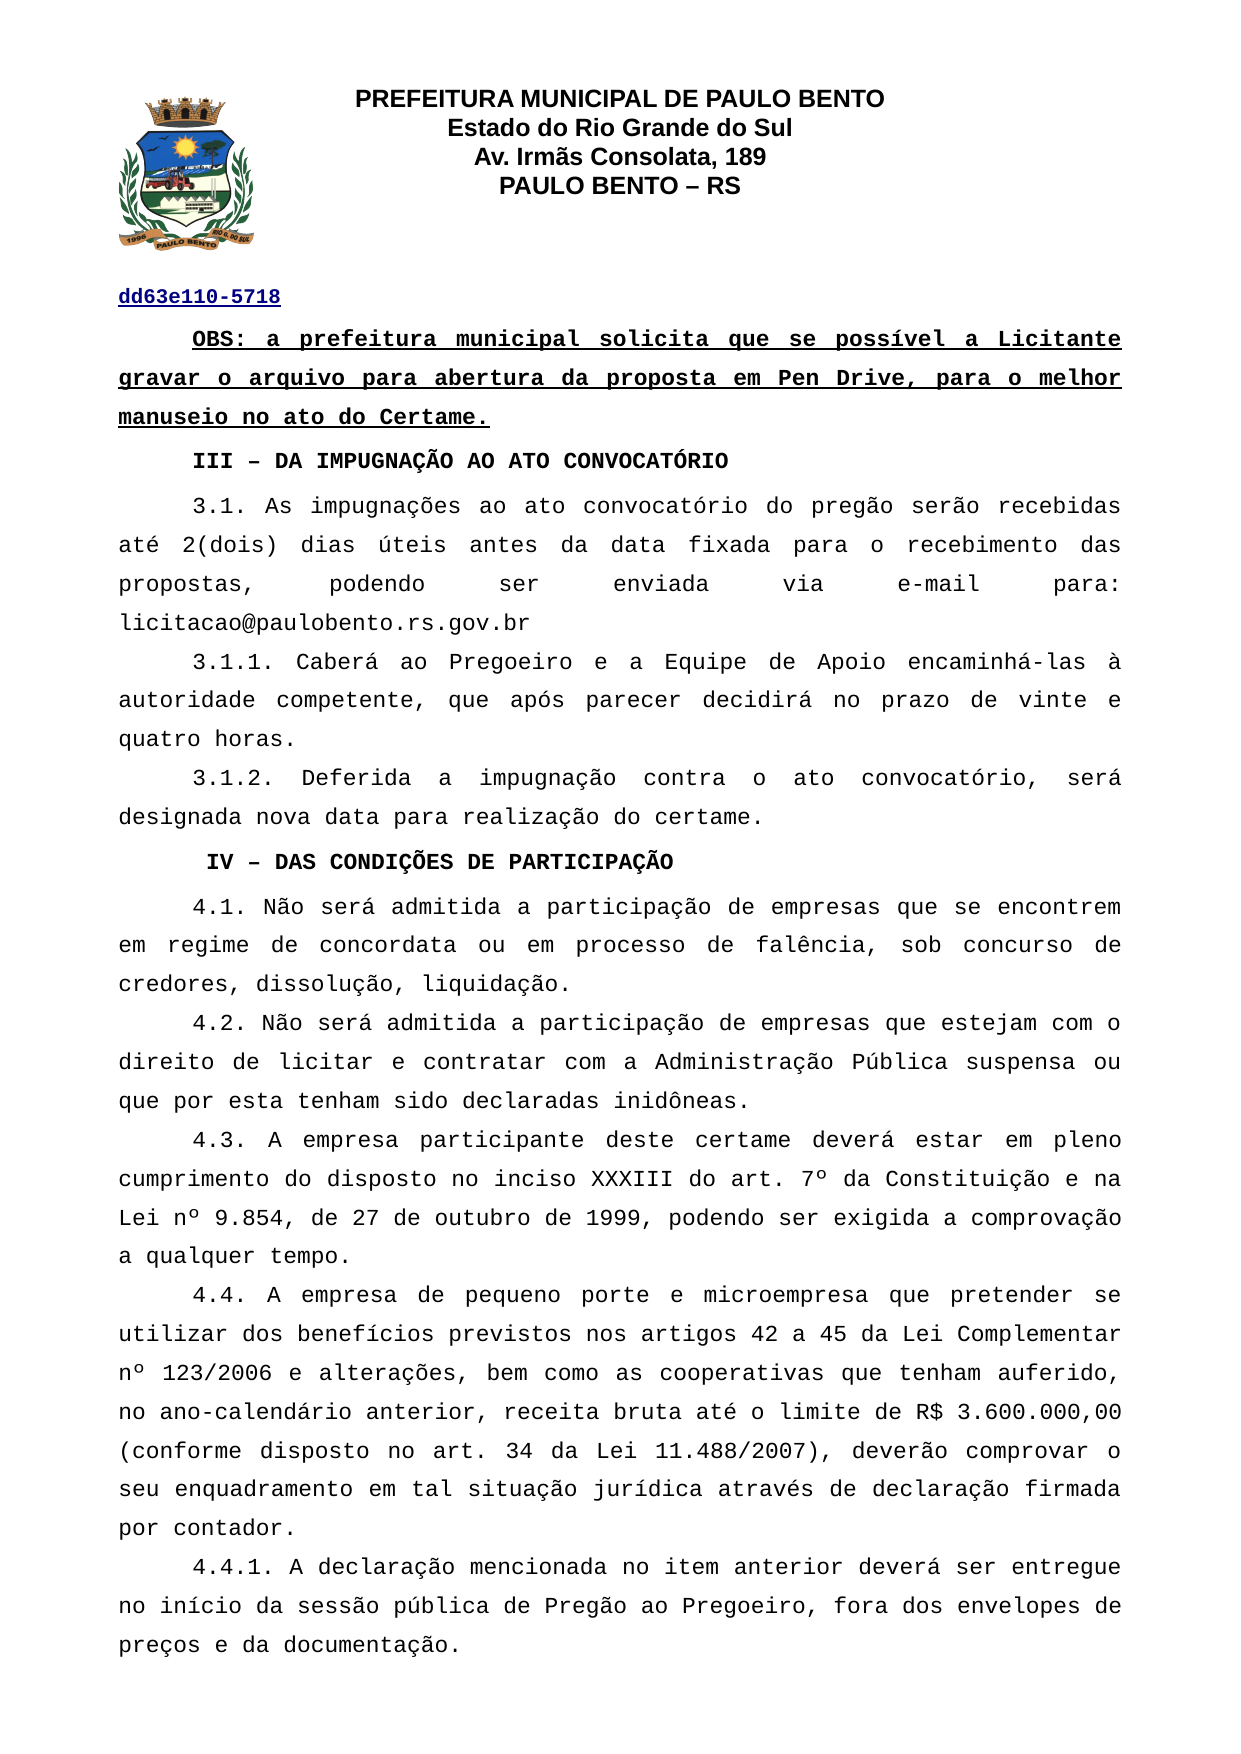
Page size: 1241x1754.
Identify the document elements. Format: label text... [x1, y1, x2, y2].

text III – DA IMPUGNAÇÃO AO ATO CONVOCATÓRIO [118, 450, 1122, 476]
text dd63e110-5718 [118, 286, 1122, 309]
text 4.4. A empresa de pequeno porte e microempresa que pretender se utilizar dos benefícios previstos nos artigos 42 a 45 da Lei Complementar nº 123/2006 e alterações, bem como as cooperativas que tenham auferido, no ano-calendário anterior, receita bruta até o limite de R$ 3.600.000,00 (conforme disposto no art. 34 da Lei 11.488/2007), deverão comprovar o seu enquadramento em tal situação jurídica através de declaração firmada por contador. [118, 1283, 1122, 1543]
text 3.1.2. Deferida a impugnação contra o ato convocatório, será designada nova data para realização do certame. [118, 767, 1122, 831]
text 3.1. As impugnações ao ato convocatório do pregão serão recebidas até 2(dois) dias úteis antes da data fixada para o recebimento das propostas, podendo ser enviada via e-mail para: licitacao@paulobento.rs.gov.br [118, 494, 1122, 637]
text 3.1.1. Caberá ao Pregoeiro e a Equipe de Apoio encaminhá-las à autoridade competente, que após parecer decidirá no prazo de vinte e quatro horas. [118, 650, 1122, 754]
text manuseio no ato do Certame. [118, 389, 1122, 431]
text 4.4.1. A declaração mencionada no item anterior deverá ser entregue no início da sessão pública de Pregão ao Pregoeiro, fora dos envelopes de preços e da documentação. [118, 1556, 1122, 1659]
text 4.2. Não será admitida a participação de empresas que estejam com o direito de licitar e contratar com a Administração Pública suspensa ou que por esta tenham sido declaradas inidôneas. [118, 1012, 1122, 1115]
text 4.3. A empresa participante deste certame deverá estar em pleno cumprimento do disposto no inciso XXXIII do art. 7º da Constituição e na Lei nº 9.854, de 27 de outubro de 1999, podendo ser exigida a comprovação a qualquer tempo. [118, 1128, 1122, 1271]
text IV – DAS CONDIÇÕES DE PARTICIPAÇÃO [118, 850, 1122, 876]
text OBS: a prefeitura municipal solicita que se possível a Licitante gravar o arquivo para abertura da proposta em Pen Drive, para o melhor [118, 327, 1122, 387]
text 4.1. Não será admitida a participação de empresas que se encontrem em regime de concordata ou em processo de falência, sob concurso de credores, dissolução, liquidação. [118, 895, 1122, 999]
